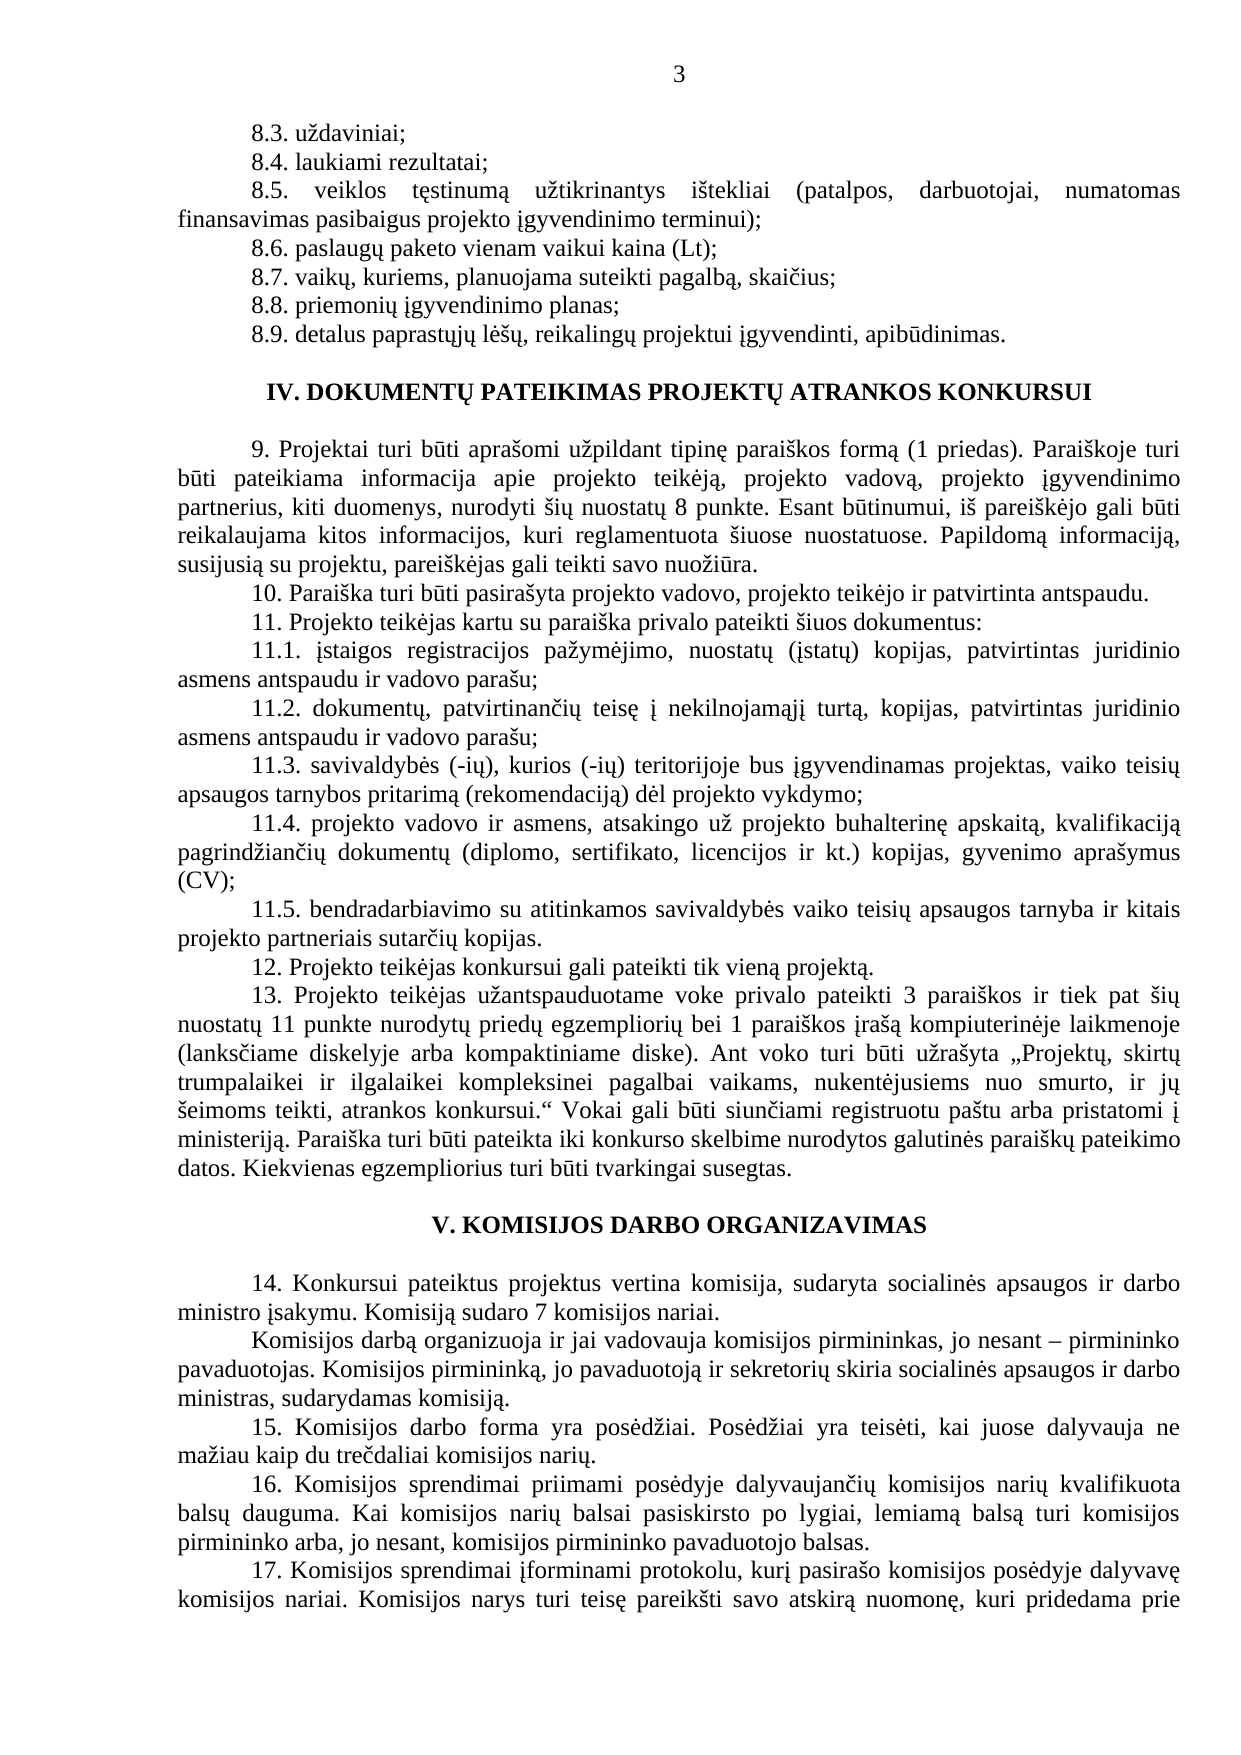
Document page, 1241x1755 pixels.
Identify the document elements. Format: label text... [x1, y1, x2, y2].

text 8.4. laukiami rezultatai; [177, 147, 1181, 176]
text 15. Komisijos darbo forma yra posėdžiai. Posėdžiai yra teisėti, kai juose dalyvauja ne mažiau kaip du trečdaliai komisijos narių. [177, 1412, 1181, 1469]
text 9. Projektai turi būti aprašomi užpildant tipinę paraiškos formą (1 priedas). Paraiškoje turi būti pateikiama informacija apie projekto teikėją, projekto vadovą, projekto įgyvendinimo partnerius, kiti duomenys, nurodyti šių nuostatų 8 punkte. Esant būtinumui, iš pareiškėjo gali būti reikalaujama kitos informacijos, kuri reglamentuota šiuose nuostatuose. Papildomą informaciją, susijusią su projektu, pareiškėjas gali teikti savo nuožiūra. [177, 434, 1181, 578]
text 12. Projekto teikėjas konkursui gali pateikti tik vieną projektą. [177, 952, 1181, 981]
text V. KOMISIJOS DARBO ORGANIZAVIMAS [177, 1211, 1181, 1239]
text 14. Konkursui pateiktus projektus vertina komisija, sudaryta socialinės apsaugos ir darbo ministro įsakymu. Komisiją sudaro 7 komisijos nariai. [177, 1268, 1181, 1326]
text 11.2. dokumentų, patvirtinančių teisę į nekilnojamąjį turtą, kopijas, patvirtintas juridinio asmens antspaudu ir vadovo parašu; [177, 693, 1181, 751]
text 8.3. uždaviniai; [177, 118, 1181, 147]
text 11. Projekto teikėjas kartu su paraiška privalo pateikti šiuos dokumentus: [177, 607, 1181, 636]
text 13. Projekto teikėjas užantspauduotame voke privalo pateikti 3 paraiškos ir tiek pat šių nuostatų 11 punkte nurodytų priedų egzempliorių bei 1 paraiškos įrašą kompiuterinėje laikmenoje (lanksčiame diskelyje arba kompaktiniame diske). Ant voko turi būti užrašyta „Projektų, skirtų trumpalaikei ir ilgalaikei kompleksinei pagalbai vaikams, nukentėjusiems nuo smurto, ir jų šeimoms teikti, atrankos konkursui.“ Vokai gali būti siunčiami registruotu paštu arba pristatomi į ministeriją. Paraiška turi būti pateikta iki konkurso skelbime nurodytos galutinės paraiškų pateikimo datos. Kiekvienas egzempliorius turi būti tvarkingai susegtas. [177, 981, 1181, 1182]
text 11.5. bendradarbiavimo su atitinkamos savivaldybės vaiko teisių apsaugos tarnyba ir kitais projekto partneriais sutarčių kopijas. [177, 894, 1181, 952]
text 8.5. veiklos tęstinumą užtikrinantys ištekliai (patalpos, darbuotojai, numatomas finansavimas pasibaigus projekto įgyvendinimo terminui); [177, 176, 1181, 233]
text 10. Paraiška turi būti pasirašyta projekto vadovo, projekto teikėjo ir patvirtinta antspaudu. [177, 578, 1181, 607]
text IV. DOKUMENTŲ PATEIKIMAS PROJEKTŲ ATRANKOS KONKURSUI [177, 377, 1181, 406]
text 8.9. detalus paprastųjų lėšų, reikalingų projektui įgyvendinti, apibūdinimas. [177, 319, 1181, 348]
text 8.7. vaikų, kuriems, planuojama suteikti pagalbą, skaičius; [177, 262, 1181, 291]
text 8.6. paslaugų paketo vienam vaikui kaina (Lt); [177, 233, 1181, 262]
text 11.1. įstaigos registracijos pažymėjimo, nuostatų (įstatų) kopijas, patvirtintas juridinio asmens antspaudu ir vadovo parašu; [177, 636, 1181, 693]
text 11.4. projekto vadovo ir asmens, atsakingo už projekto buhalterinę apskaitą, kvalifikaciją pagrindžiančių dokumentų (diplomo, sertifikato, licencijos ir kt.) kopijas, gyvenimo aprašymus (CV); [177, 808, 1181, 894]
text 8.8. priemonių įgyvendinimo planas; [177, 291, 1181, 319]
text 11.3. savivaldybės (-ių), kurios (-ių) teritorijoje bus įgyvendinamas projektas, vaiko teisių apsaugos tarnybos pritarimą (rekomendaciją) dėl projekto vykdymo; [177, 751, 1181, 808]
text Komisijos darbą organizuoja ir jai vadovauja komisijos pirmininkas, jo nesant – pirmininko pavaduotojas. Komisijos pirmininką, jo pavaduotoją ir sekretorių skiria socialinės apsaugos ir darbo ministras, sudarydamas komisiją. [177, 1326, 1181, 1412]
text 16. Komisijos sprendimai priimami posėdyje dalyvaujančių komisijos narių kvalifikuota balsų dauguma. Kai komisijos narių balsai pasiskirsto po lygiai, lemiamą balsą turi komisijos pirmininko arba, jo nesant, komisijos pirmininko pavaduotojo balsas. [177, 1469, 1181, 1556]
text 17. Komisijos sprendimai įforminami protokolu, kurį pasirašo komisijos posėdyje dalyvavę komisijos nariai. Komisijos narys turi teisę pareikšti savo atskirą nuomonę, kuri pridedama prie [177, 1556, 1181, 1613]
